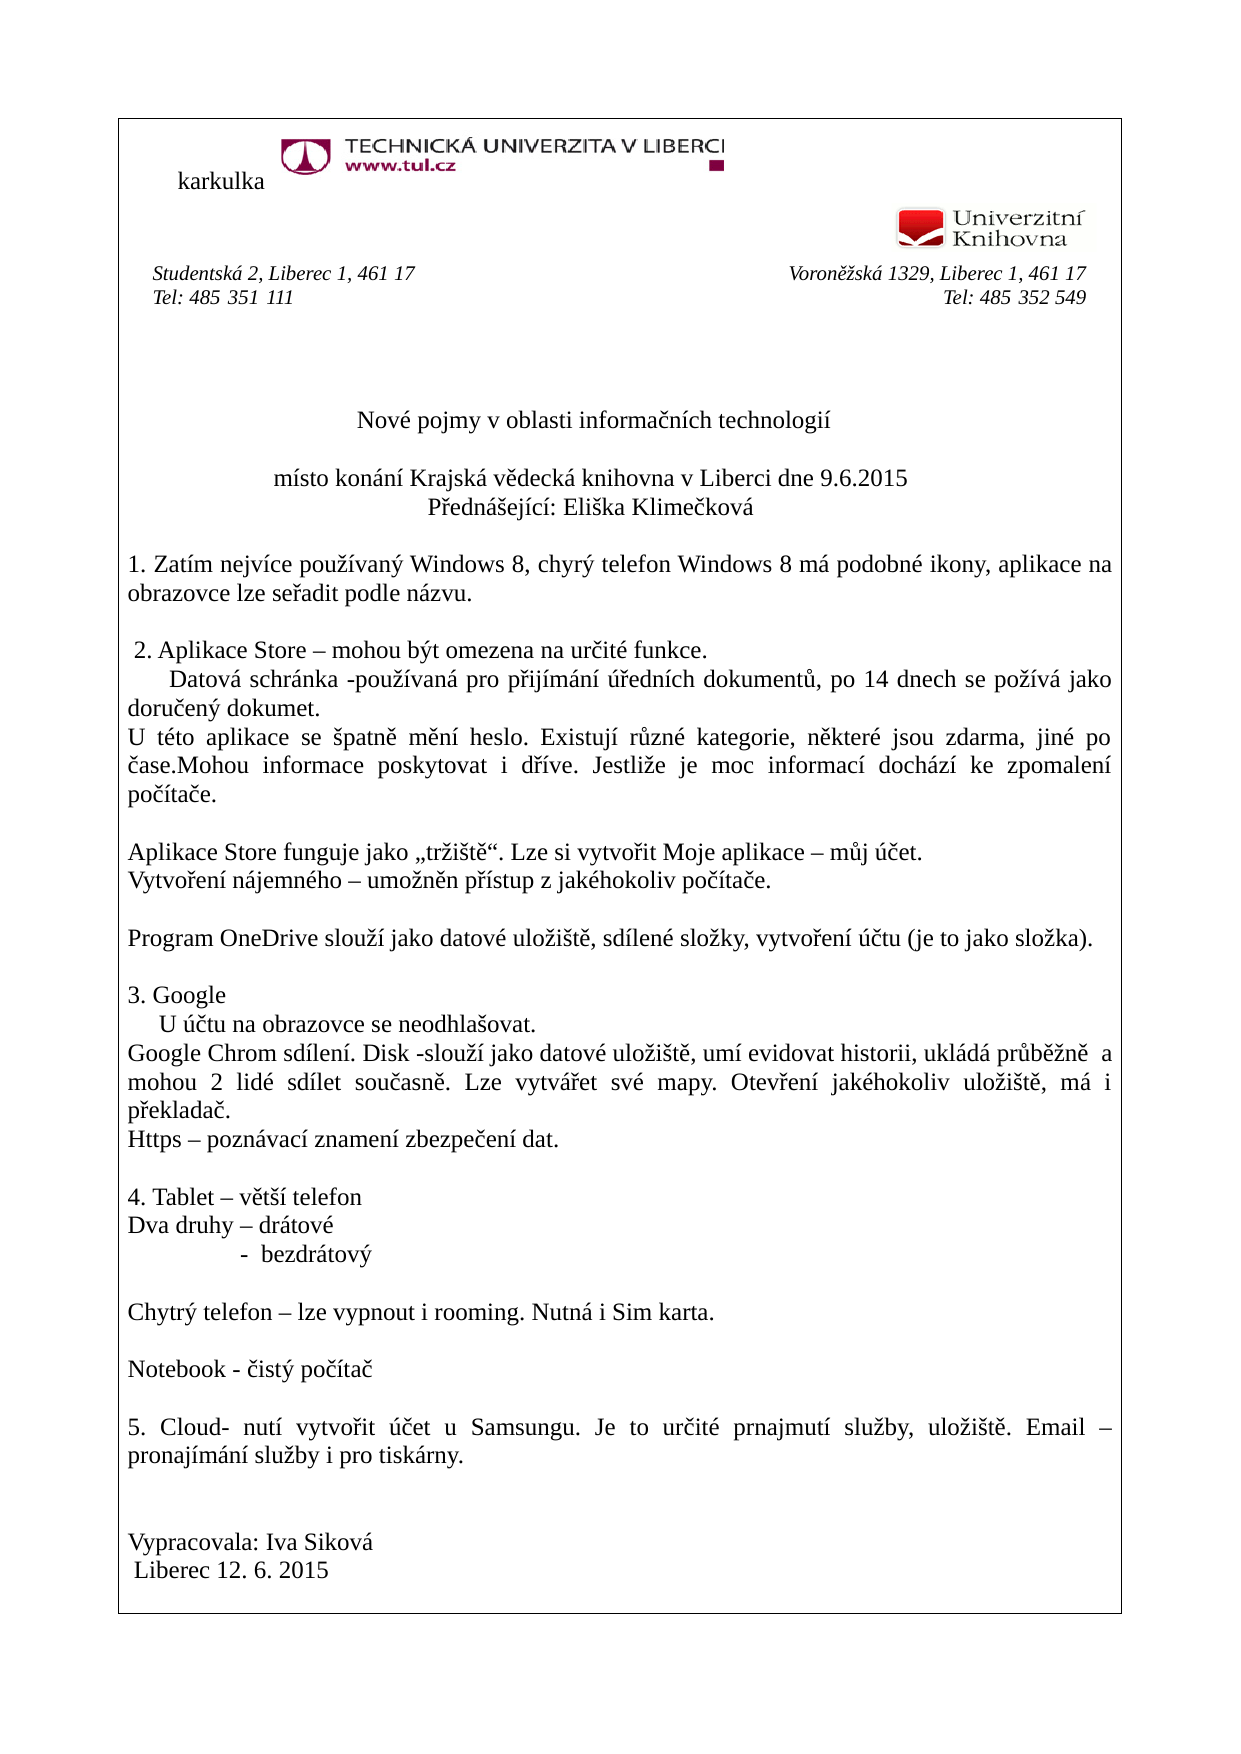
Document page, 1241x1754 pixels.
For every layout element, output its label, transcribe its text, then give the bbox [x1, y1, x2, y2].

text Https – poznávací znamení zbezpečení dat. [119, 1121, 1121, 1153]
text Nové pojmy v oblasti informačních technologií [119, 402, 1121, 434]
text 2. Aplikace Store – mohou být omezena na určité funkce. [119, 632, 1121, 661]
text Tel: 485 351 111 Tel: 485 352 549 [119, 282, 1121, 309]
text Přednášející: Eliška Klimečková [119, 488, 1121, 520]
text Google Chrom sdílení. Disk -slouží jako datové uložiště, umí evidovat historii, ukládá průběžně a mohou 2 lidé sdílet současně. Lze vytvářet své mapy. Otevření jakéhokoliv uložiště, má i překladač. [119, 1035, 1121, 1121]
text místo konání Krajská vědecká knihovna v Liberci dne 9.6.2015 [119, 460, 1121, 488]
text 3. Google [119, 977, 1121, 1006]
text 4. Tablet – větší telefon [119, 1178, 1121, 1207]
picture [281, 130, 726, 180]
text Program OneDrive slouží jako datové uložiště, sdílené složky, vytvoření účtu (je to jako složka). [119, 920, 1121, 952]
text 1. Zatím nejvíce používaný Windows 8, chyrý telefon Windows 8 má podobné ikony, aplikace na obrazovce lze seřadit podle názvu. [119, 546, 1121, 607]
text Studentská 2, Liberec 1, 461 17 Voroněžská 1329, Liberec 1, 461 17 [119, 258, 1121, 282]
text Liberec 12. 6. 2015 [119, 1552, 1121, 1584]
text Aplikace Store funguje jako „tržiště“. Lze si vytvořit Moje aplikace – můj účet. [119, 833, 1121, 862]
text U účtu na obrazovce se neodhlašovat. [119, 1006, 1121, 1035]
text Dva druhy – drátové [119, 1207, 1121, 1236]
text Datová schránka -používaná pro přijímání úředních dokumentů, po 14 dnech se požívá jako doručený dokumet. [119, 661, 1121, 718]
text - bezdrátový [119, 1236, 1121, 1268]
text Vypracovala: Iva Siková [119, 1523, 1121, 1552]
text 5. Cloud- nutí vytvořit účet u Samsungu. Je to určité prnajmutí služby, uložiště. Email – pronajímání služby i pro tiskárny. [119, 1408, 1121, 1469]
picture [891, 203, 1097, 252]
text Chytrý telefon – lze vypnout i rooming. Nutná i Sim karta. [119, 1293, 1121, 1325]
text Notebook - čistý počítač [119, 1351, 1121, 1383]
text Vytvoření nájemného – umožněn přístup z jakéhokoliv počítače. [119, 862, 1121, 894]
text U této aplikace se špatně mění heslo. Existují různé kategorie, některé jsou zdarma, jiné po čase.Mohou informace poskytovat i dříve. Jestliže je moc informací dochází ke zpomalení počítače. [119, 718, 1121, 808]
text karkulka [119, 119, 1121, 194]
